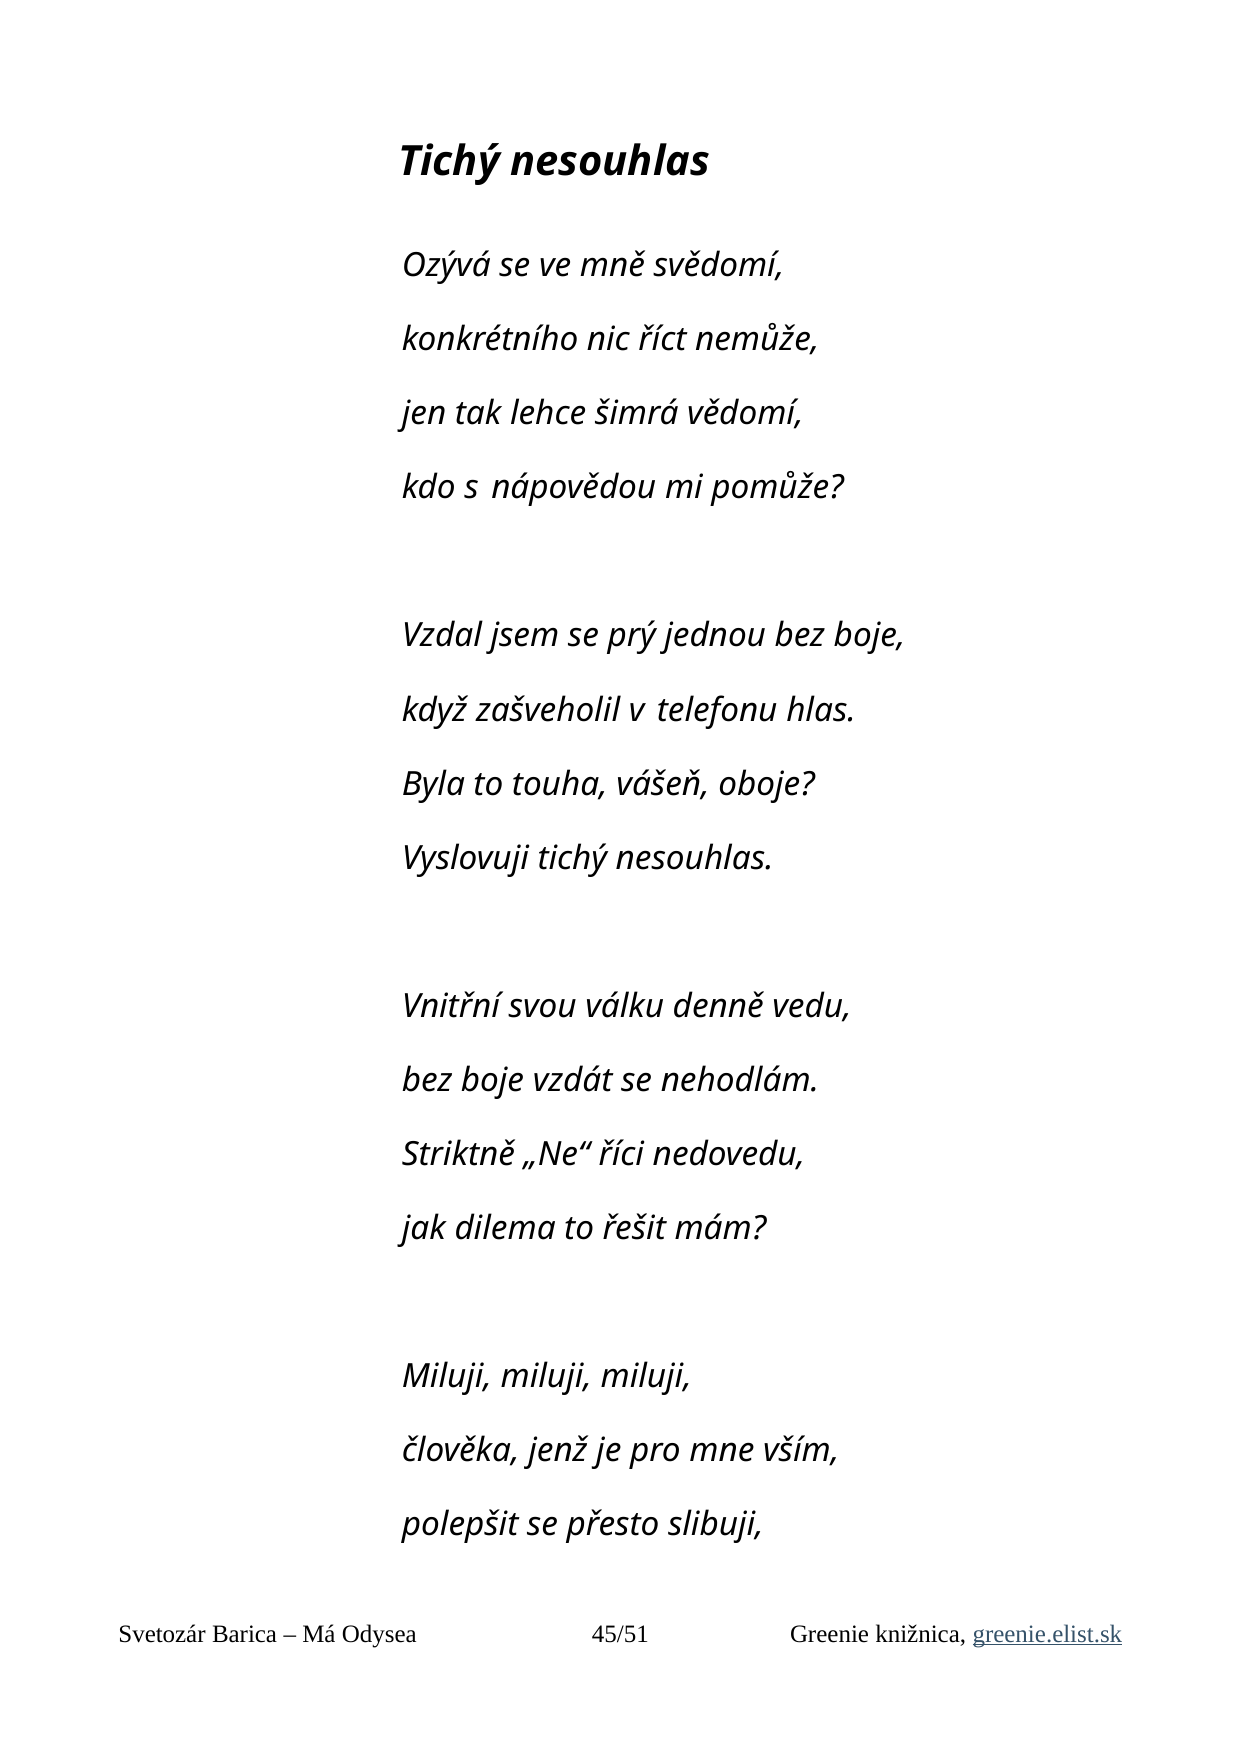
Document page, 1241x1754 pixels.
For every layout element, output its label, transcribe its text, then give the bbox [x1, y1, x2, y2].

text Vzdal jsem se prý jednou bez boje, [402, 611, 1134, 657]
text Byla to touha, vášeň, oboje? [402, 759, 1134, 805]
text člověka, jenž je pro mne vším, [402, 1426, 1134, 1471]
text jen tak lehce šimrá vědomí, [402, 389, 1134, 434]
subtitle Tichý nesouhlas [398, 131, 1134, 188]
text Miluji, miluji, miluji, [402, 1352, 1134, 1397]
text když zašveholil v telefonu hlas. [402, 685, 1134, 731]
text jak dilema to řešit mám? [402, 1204, 1134, 1249]
text polepšit se přesto slibuji, [402, 1500, 1134, 1545]
text Striktně „Ne“ říci nedovedu, [402, 1130, 1134, 1175]
text kdo s nápovědou mi pomůže? [402, 463, 1134, 508]
text Ozývá se ve mně svědomí, [402, 241, 1134, 286]
text bez boje vzdát se nehodlám. [402, 1056, 1134, 1101]
text Vyslovuji tichý nesouhlas. [402, 833, 1134, 879]
text konkrétního nic říct nemůže, [402, 315, 1134, 360]
text Vnitřní svou válku denně vedu, [402, 982, 1134, 1027]
